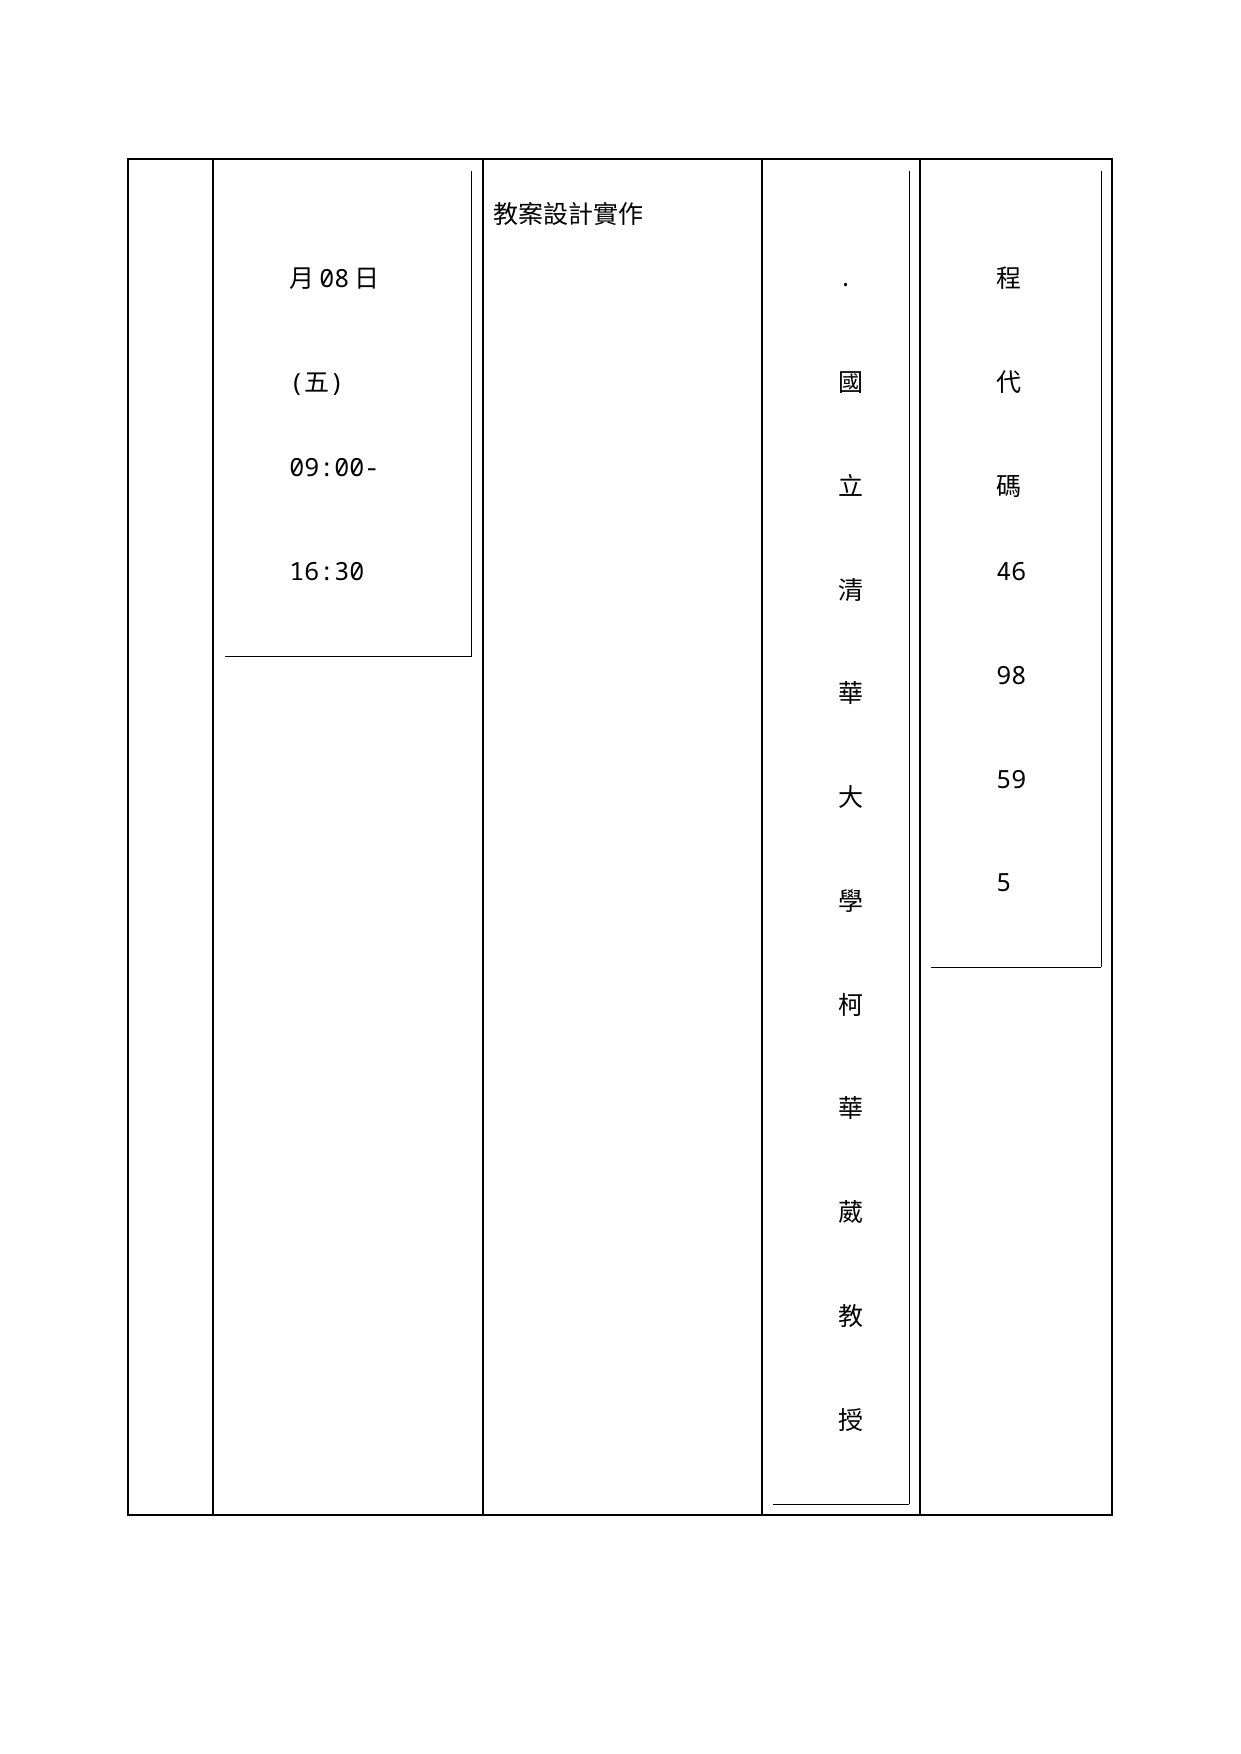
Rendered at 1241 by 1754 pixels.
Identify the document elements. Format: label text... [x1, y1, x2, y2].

table_cell .國立清華大學柯華葳教授 [763, 160, 919, 1514]
table_cell 程代碼 4698595 [921, 160, 1111, 1514]
table_cell [129, 160, 212, 1514]
table_cell 教案設計實作 [484, 160, 761, 1514]
table_cell 月08日(五) 09:00-16:30 [214, 160, 482, 1514]
